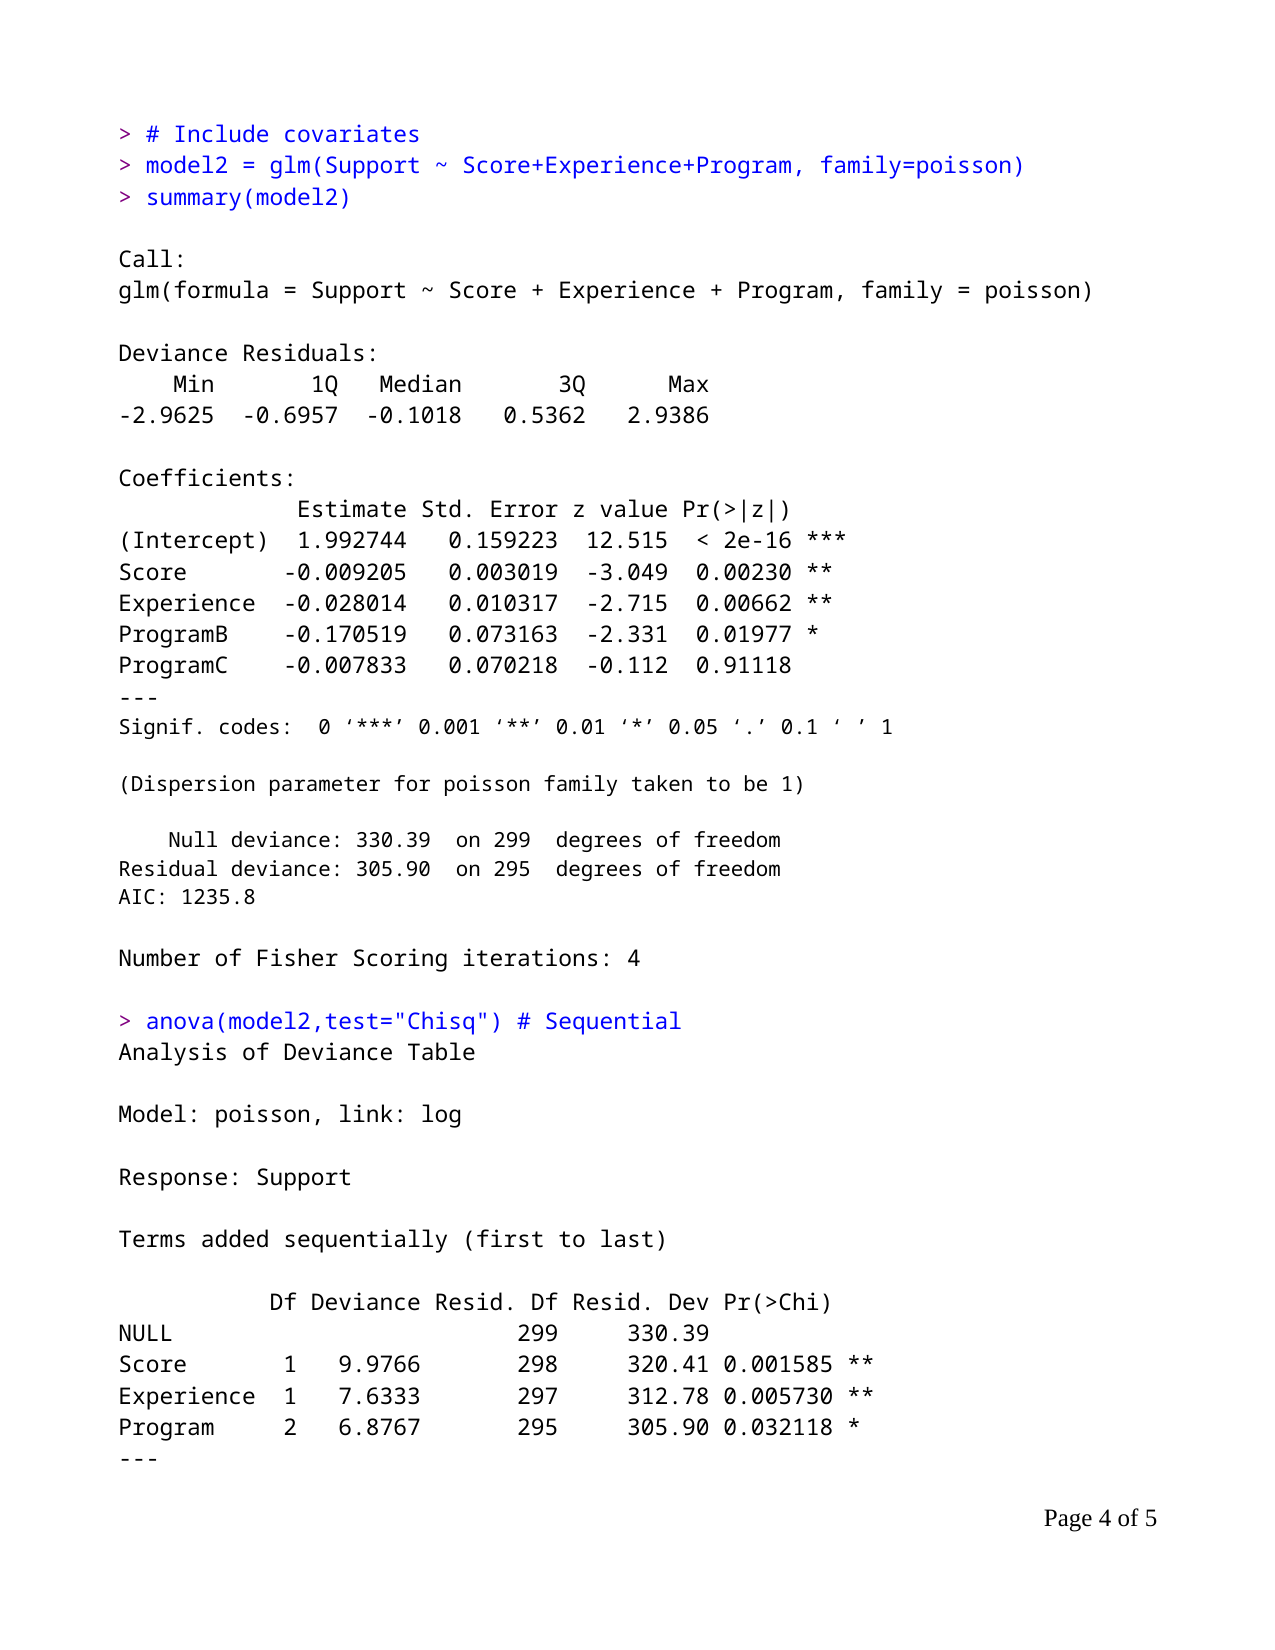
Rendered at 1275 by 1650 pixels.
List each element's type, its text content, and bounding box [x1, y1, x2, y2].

text (Dispersion parameter for poisson family taken to be 1) [118, 769, 1157, 797]
text Call: [118, 243, 1157, 274]
text Score -0.009205 0.003019 -3.049 0.00230 ** [118, 556, 1157, 587]
text Response: Support [118, 1161, 1157, 1192]
text Number of Fisher Scoring iterations: 4 [118, 942, 1157, 973]
text Residual deviance: 305.90 on 295 degrees of freedom [118, 854, 1157, 882]
text Coefficients: [118, 462, 1157, 493]
text > model2 = glm(Support ~ Score+Experience+Program, family=poisson) [118, 149, 1157, 181]
text -2.9625 -0.6957 -0.1018 0.5362 2.9386 [118, 399, 1157, 431]
text Program 2 6.8767 295 305.90 0.032118 * [118, 1411, 1157, 1442]
text Min 1Q Median 3Q Max [118, 368, 1157, 399]
text AIC: 1235.8 [118, 882, 1157, 911]
text > # Include covariates [118, 118, 1157, 149]
text --- [118, 681, 1157, 712]
text Signif. codes: 0 ‘***’ 0.001 ‘**’ 0.01 ‘*’ 0.05 ‘.’ 0.1 ‘ ’ 1 [118, 712, 1157, 740]
text --- [118, 1442, 1157, 1473]
text Terms added sequentially (first to last) [118, 1223, 1157, 1255]
text Estimate Std. Error z value Pr(>|z|) [118, 493, 1157, 524]
text Df Deviance Resid. Df Resid. Dev Pr(>Chi) [118, 1286, 1157, 1317]
text Experience 1 7.6333 297 312.78 0.005730 ** [118, 1380, 1157, 1411]
text > anova(model2,test="Chisq") # Sequential [118, 1005, 1157, 1036]
text Score 1 9.9766 298 320.41 0.001585 ** [118, 1348, 1157, 1380]
text > summary(model2) [118, 181, 1157, 212]
text ProgramB -0.170519 0.073163 -2.331 0.01977 * [118, 618, 1157, 649]
text Analysis of Deviance Table [118, 1036, 1157, 1067]
text (Intercept) 1.992744 0.159223 12.515 < 2e-16 *** [118, 524, 1157, 556]
text Experience -0.028014 0.010317 -2.715 0.00662 ** [118, 587, 1157, 618]
text Model: poisson, link: log [118, 1098, 1157, 1130]
text ProgramC -0.007833 0.070218 -0.112 0.91118 [118, 649, 1157, 681]
text Null deviance: 330.39 on 299 degrees of freedom [118, 826, 1157, 854]
text NULL 299 330.39 [118, 1317, 1157, 1348]
text glm(formula = Support ~ Score + Experience + Program, family = poisson) [118, 274, 1157, 306]
text Deviance Residuals: [118, 337, 1157, 368]
